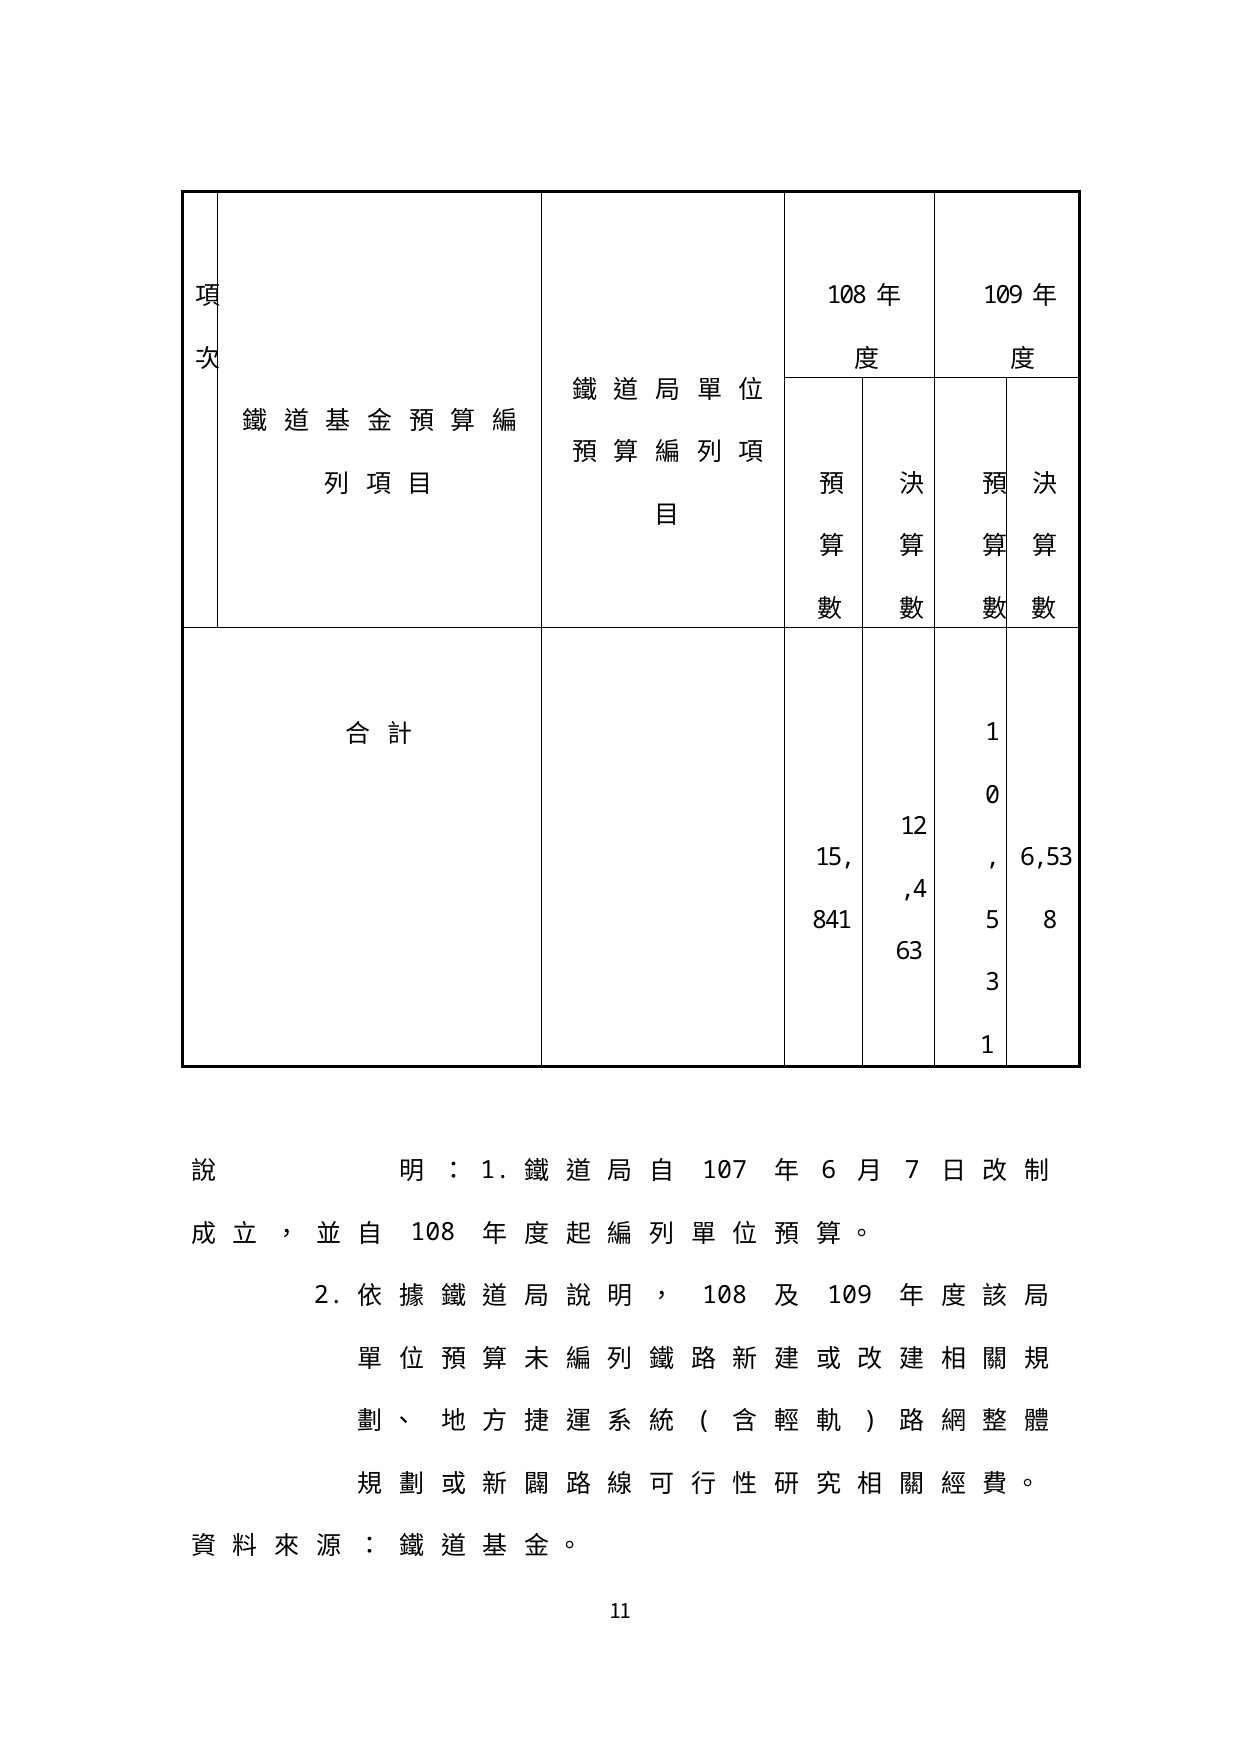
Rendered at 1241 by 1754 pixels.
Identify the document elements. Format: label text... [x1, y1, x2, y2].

table_cell 預算數 [785, 378, 862, 627]
table_cell 10,531 [935, 628, 1006, 1064]
text 說 明：1.鐵道局自107年6月7日改制成立，並自108年度起編列單位預算。 [183, 1127, 1058, 1252]
table_cell 決算數 [1007, 378, 1078, 627]
table_header 鐵道基金預算編列項目 [218, 193, 541, 627]
text 資料來源：鐵道基金。 [183, 1502, 1058, 1564]
table_header 108年度 [785, 193, 934, 377]
table_cell 合計 [184, 628, 541, 1064]
table_header 項次 [184, 193, 217, 627]
table_cell 12,463 [863, 628, 934, 1064]
text 2.依據鐵道局說明，108及109年度該局單位預算未編列鐵路新建或改建相關規劃、地方捷運系統(含輕軌)路網整體規劃或新闢路線可行性研究相關經費。 [302, 1252, 1058, 1502]
table_cell 決算數 [863, 378, 934, 627]
table_header 109年度 [935, 193, 1078, 377]
table_header 鐵道局單位預算編列項目 [542, 193, 784, 627]
table_cell 預算數 [935, 378, 1006, 627]
table_cell [542, 628, 784, 1064]
table_cell 6,538 [1007, 628, 1078, 1064]
table_cell 15,841 [785, 628, 862, 1064]
